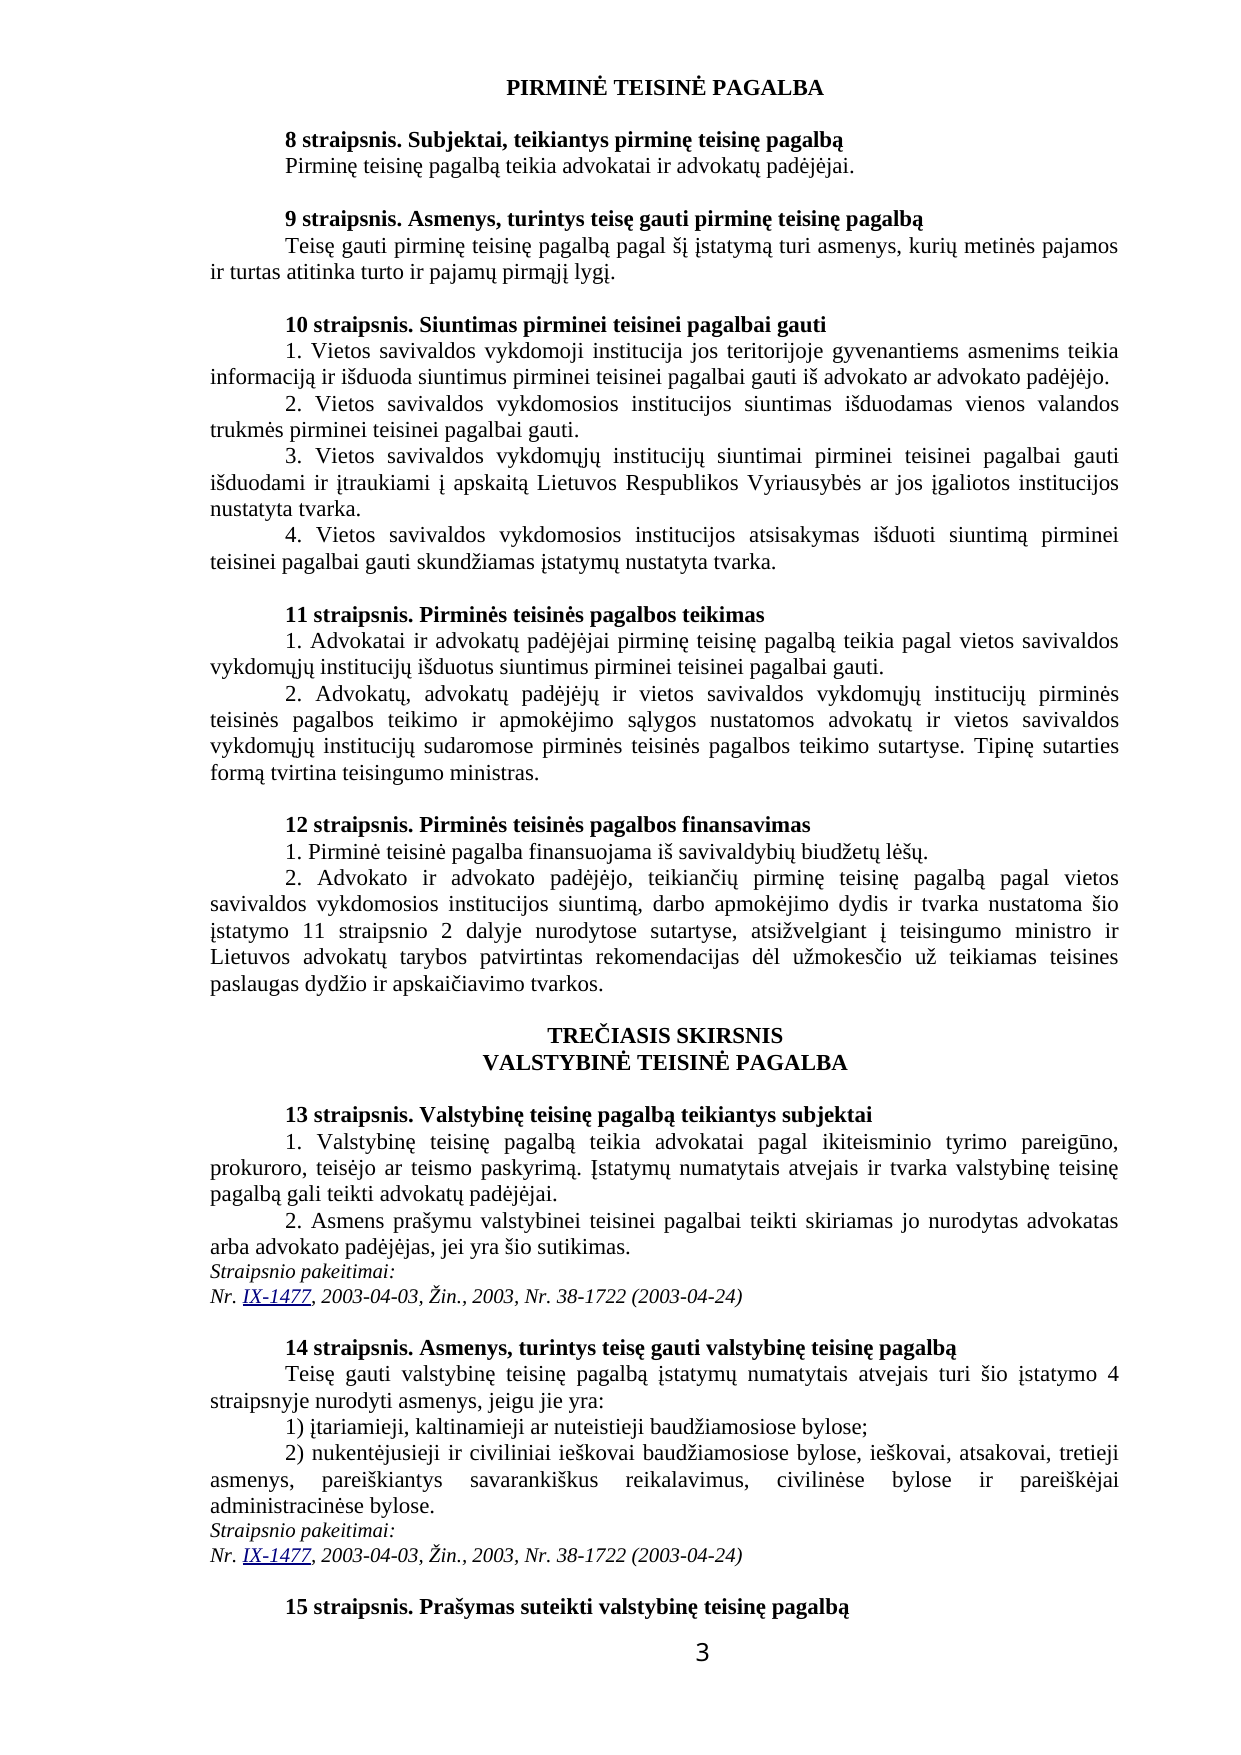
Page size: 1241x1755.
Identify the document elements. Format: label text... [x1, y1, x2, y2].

text 14 straipsnis. Asmenys, turintys teisę gauti valstybinę teisinę pagalbą [210, 1334, 1120, 1360]
text 3. Vietos savivaldos vykdomųjų institucijų siuntimai pirminei teisinei pagalbai gauti išduodami ir įtraukiami į apskaitą Lietuvos Respublikos Vyriausybės ar jos įgaliotos institucijos nustatyta tvarka. [210, 442, 1120, 522]
text TREČIASIS SKIRSNIS [210, 1022, 1120, 1049]
text Straipsnio pakeitimai: [210, 1518, 1120, 1542]
text VALSTYBINĖ TEISINĖ PAGALBA [210, 1049, 1120, 1075]
text 11 straipsnis. Pirminės teisinės pagalbos teikimas [210, 601, 1120, 627]
text 2. Advokatų, advokatų padėjėjų ir vietos savivaldos vykdomųjų institucijų pirminės teisinės pagalbos teikimo ir apmokėjimo sąlygos nustatomos advokatų ir vietos savivaldos vykdomųjų institucijų sudaromose pirminės teisinės pagalbos teikimo sutartyse. Tipinę sutarties formą tvirtina teisingumo ministras. [210, 680, 1120, 785]
text 9 straipsnis. Asmenys, turintys teisę gauti pirminę teisinę pagalbą [210, 205, 1120, 232]
text Teisę gauti valstybinę teisinę pagalbą įstatymų numatytais atvejais turi šio įstatymo 4 straipsnyje nurodyti asmenys, jeigu jie yra: [210, 1360, 1120, 1413]
text 1) įtariamieji, kaltinamieji ar nuteistieji baudžiamosiose bylose; [210, 1413, 1120, 1439]
text Straipsnio pakeitimai: [210, 1259, 1120, 1283]
text 4. Vietos savivaldos vykdomosios institucijos atsisakymas išduoti siuntimą pirminei teisinei pagalbai gauti skundžiamas įstatymų nustatyta tvarka. [210, 522, 1120, 574]
text 2. Asmens prašymu valstybinei teisinei pagalbai teikti skiriamas jo nurodytas advokatas arba advokato padėjėjas, jei yra šio sutikimas. [210, 1207, 1120, 1259]
text Teisę gauti pirminę teisinę pagalbą pagal šį įstatymą turi asmenys, kurių metinės pajamos ir turtas atitinka turto ir pajamų pirmąjį lygį. [210, 232, 1120, 284]
text Pirminę teisinę pagalbą teikia advokatai ir advokatų padėjėjai. [210, 153, 1120, 179]
text 1. Pirminė teisinė pagalba finansuojama iš savivaldybių biudžetų lėšų. [210, 838, 1120, 864]
text Nr. IX-1477, 2003-04-03, Žin., 2003, Nr. 38-1722 (2003-04-24) [210, 1542, 1120, 1567]
text 12 straipsnis. Pirminės teisinės pagalbos finansavimas [210, 811, 1120, 838]
text 2. Vietos savivaldos vykdomosios institucijos siuntimas išduodamas vienos valandos trukmės pirminei teisinei pagalbai gauti. [210, 390, 1120, 442]
text PIRMINĖ TEISINĖ PAGALBA [210, 73, 1120, 100]
text 13 straipsnis. Valstybinę teisinę pagalbą teikiantys subjektai [210, 1101, 1120, 1128]
text 1. Valstybinę teisinę pagalbą teikia advokatai pagal ikiteisminio tyrimo pareigūno, prokuroro, teisėjo ar teismo paskyrimą. Įstatymų numatytais atvejais ir tvarka valstybinę teisinę pagalbą gali teikti advokatų padėjėjai. [210, 1128, 1120, 1207]
text 2. Advokato ir advokato padėjėjo, teikiančių pirminę teisinę pagalbą pagal vietos savivaldos vykdomosios institucijos siuntimą, darbo apmokėjimo dydis ir tvarka nustatoma šio įstatymo 11 straipsnio 2 dalyje nurodytose sutartyse, atsižvelgiant į teisingumo ministro ir Lietuvos advokatų tarybos patvirtintas rekomendacijas dėl užmokesčio už teikiamas teisines paslaugas dydžio ir apskaičiavimo tvarkos. [210, 864, 1120, 996]
text 1. Vietos savivaldos vykdomoji institucija jos teritorijoje gyvenantiems asmenims teikia informaciją ir išduoda siuntimus pirminei teisinei pagalbai gauti iš advokato ar advokato padėjėjo. [210, 337, 1120, 390]
text 10 straipsnis. Siuntimas pirminei teisinei pagalbai gauti [210, 311, 1120, 337]
text Nr. IX-1477, 2003-04-03, Žin., 2003, Nr. 38-1722 (2003-04-24) [210, 1283, 1120, 1308]
text 1. Advokatai ir advokatų padėjėjai pirminę teisinę pagalbą teikia pagal vietos savivaldos vykdomųjų institucijų išduotus siuntimus pirminei teisinei pagalbai gauti. [210, 627, 1120, 680]
text 8 straipsnis. Subjektai, teikiantys pirminę teisinę pagalbą [210, 126, 1120, 153]
text 15 straipsnis. Prašymas suteikti valstybinę teisinę pagalbą [210, 1593, 1120, 1619]
text 2) nukentėjusieji ir civiliniai ieškovai baudžiamosiose bylose, ieškovai, atsakovai, tretieji asmenys, pareiškiantys savarankiškus reikalavimus, civilinėse bylose ir pareiškėjai administracinėse bylose. [210, 1439, 1120, 1518]
